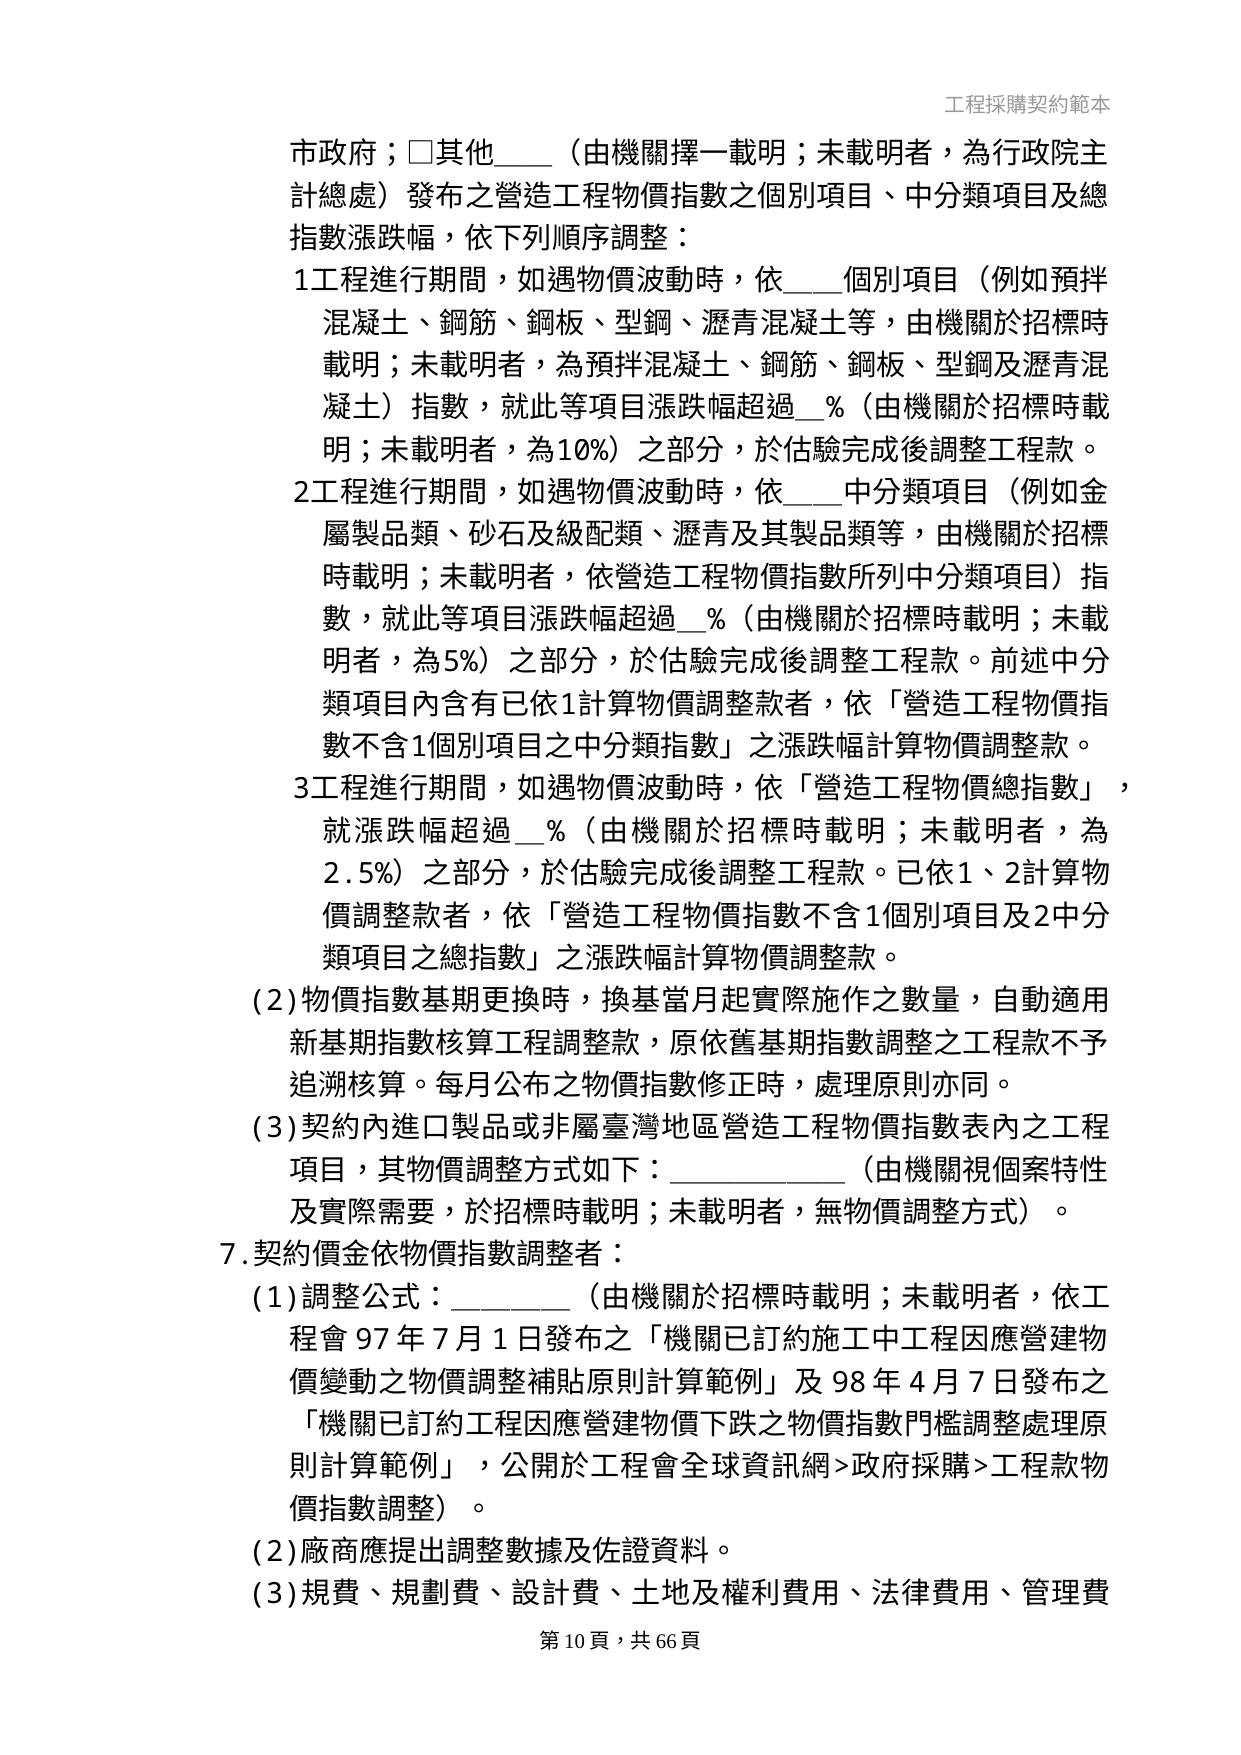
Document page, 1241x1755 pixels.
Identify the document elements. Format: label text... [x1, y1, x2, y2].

text 1工程進行期間，如遇物價波動時，依＿＿個別項目（例如預拌混凝土、鋼筋、鋼板、型鋼、瀝青混凝土等，由機關於招標時載明；未載明者，為預拌混凝土、鋼筋、鋼板、型鋼及瀝青混凝土）指數，就此等項目漲跌幅超過＿%（由機關於招標時載明；未載明者，為10%）之部分，於估驗完成後調整工程款。 [292, 257, 1110, 468]
text 7.契約價金依物價指數調整者： [218, 1231, 1104, 1273]
text 2工程進行期間，如遇物價波動時，依＿＿中分類項目（例如金屬製品類、砂石及級配類、瀝青及其製品類等，由機關於招標時載明；未載明者，依營造工程物價指數所列中分類項目）指數，就此等項目漲跌幅超過＿%（由機關於招標時載明；未載明者，為5%）之部分，於估驗完成後調整工程款。前述中分類項目內含有已依1計算物價調整款者，依「營造工程物價指數不含1個別項目之中分類指數」之漲跌幅計算物價調整款。 [292, 468, 1110, 765]
text (2)廠商應提出調整數據及佐證資料。 [248, 1527, 1110, 1570]
text 市政府；□其他＿＿（由機關擇一載明；未載明者，為行政院主計總處）發布之營造工程物價指數之個別項目、中分類項目及總指數漲跌幅，依下列順序調整： [248, 130, 1110, 257]
text (3)契約內進口製品或非屬臺灣地區營造工程物價指數表內之工程項目，其物價調整方式如下：＿＿＿＿＿＿（由機關視個案特性及實際需要，於招標時載明；未載明者，無物價調整方式）。 [248, 1104, 1110, 1231]
text (1)調整公式：＿＿＿＿（由機關於招標時載明；未載明者，依工程會97年7月1日發布之「機關已訂約施工中工程因應營建物價變動之物價調整補貼原則計算範例」及98年4月7日發布之「機關已訂約工程因應營建物價下跌之物價指數門檻調整處理原則計算範例」，公開於工程會全球資訊網>政府採購>工程款物價指數調整）。 [248, 1273, 1110, 1527]
text 3工程進行期間，如遇物價波動時，依「營造工程物價總指數」，就漲跌幅超過＿%（由機關於招標時載明；未載明者，為2.5%）之部分，於估驗完成後調整工程款。已依1、2計算物價調整款者，依「營造工程物價指數不含1個別項目及2中分類項目之總指數」之漲跌幅計算物價調整款。 [292, 765, 1110, 977]
text (2)物價指數基期更換時，換基當月起實際施作之數量，自動適用新基期指數核算工程調整款，原依舊基期指數調整之工程款不予追溯核算。每月公布之物價指數修正時，處理原則亦同。 [248, 977, 1110, 1104]
text (3)規費、規劃費、設計費、土地及權利費用、法律費用、管理費 [248, 1570, 1110, 1612]
